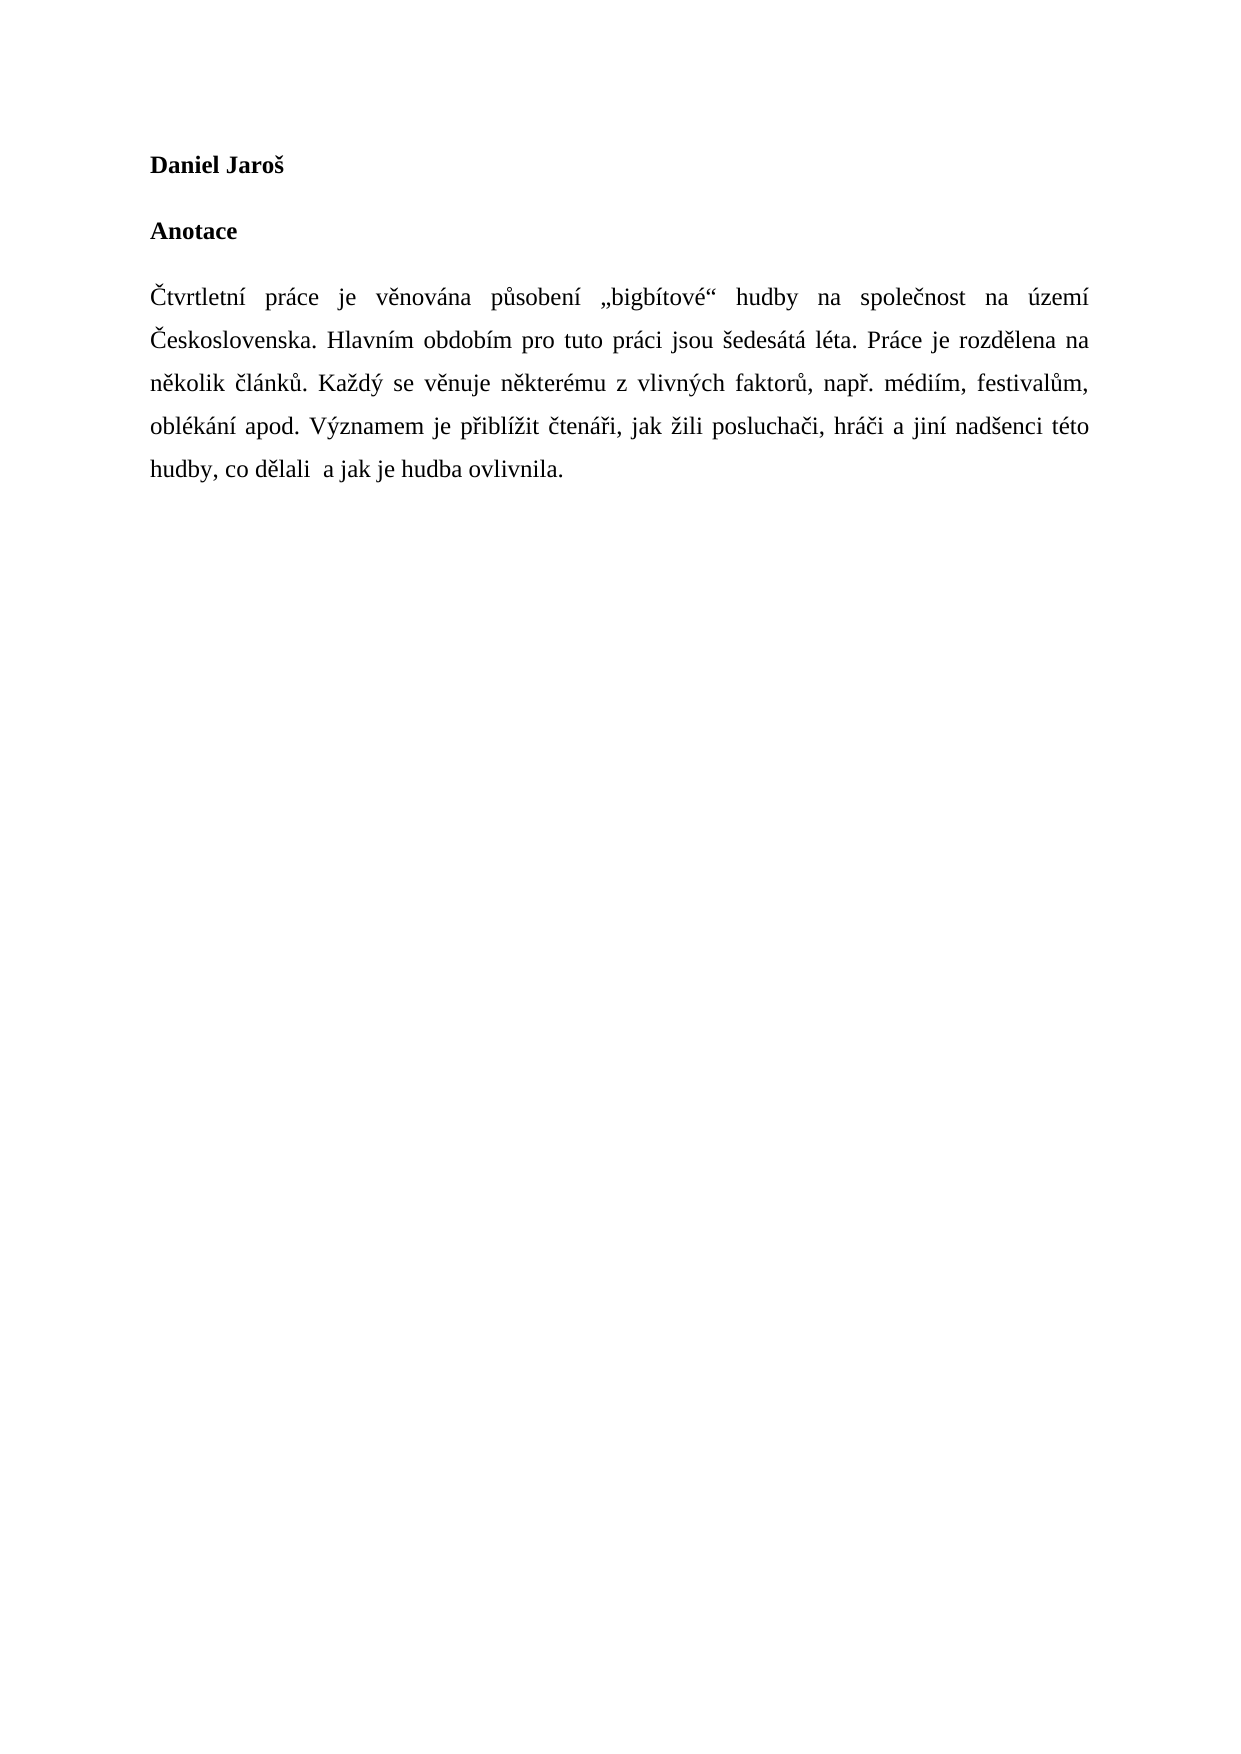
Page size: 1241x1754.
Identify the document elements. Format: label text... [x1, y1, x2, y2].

text Anotace [150, 216, 1090, 245]
text Čtvrtletní práce je věnována působení „bigbítové“ hudby na společnost na území Československa. Hlavním obdobím pro tuto práci jsou šedesátá léta. Práce je rozdělena na několik článků. Každý se věnuje některému z vlivných faktorů, např. médiím, festivalům, oblékání apod. Významem je přiblížit čtenáři, jak žili posluchači, hráči a jiní nadšenci této hudby, co dělali a jak je hudba ovlivnila. [150, 282, 1090, 483]
text Daniel Jaroš [150, 150, 1090, 179]
